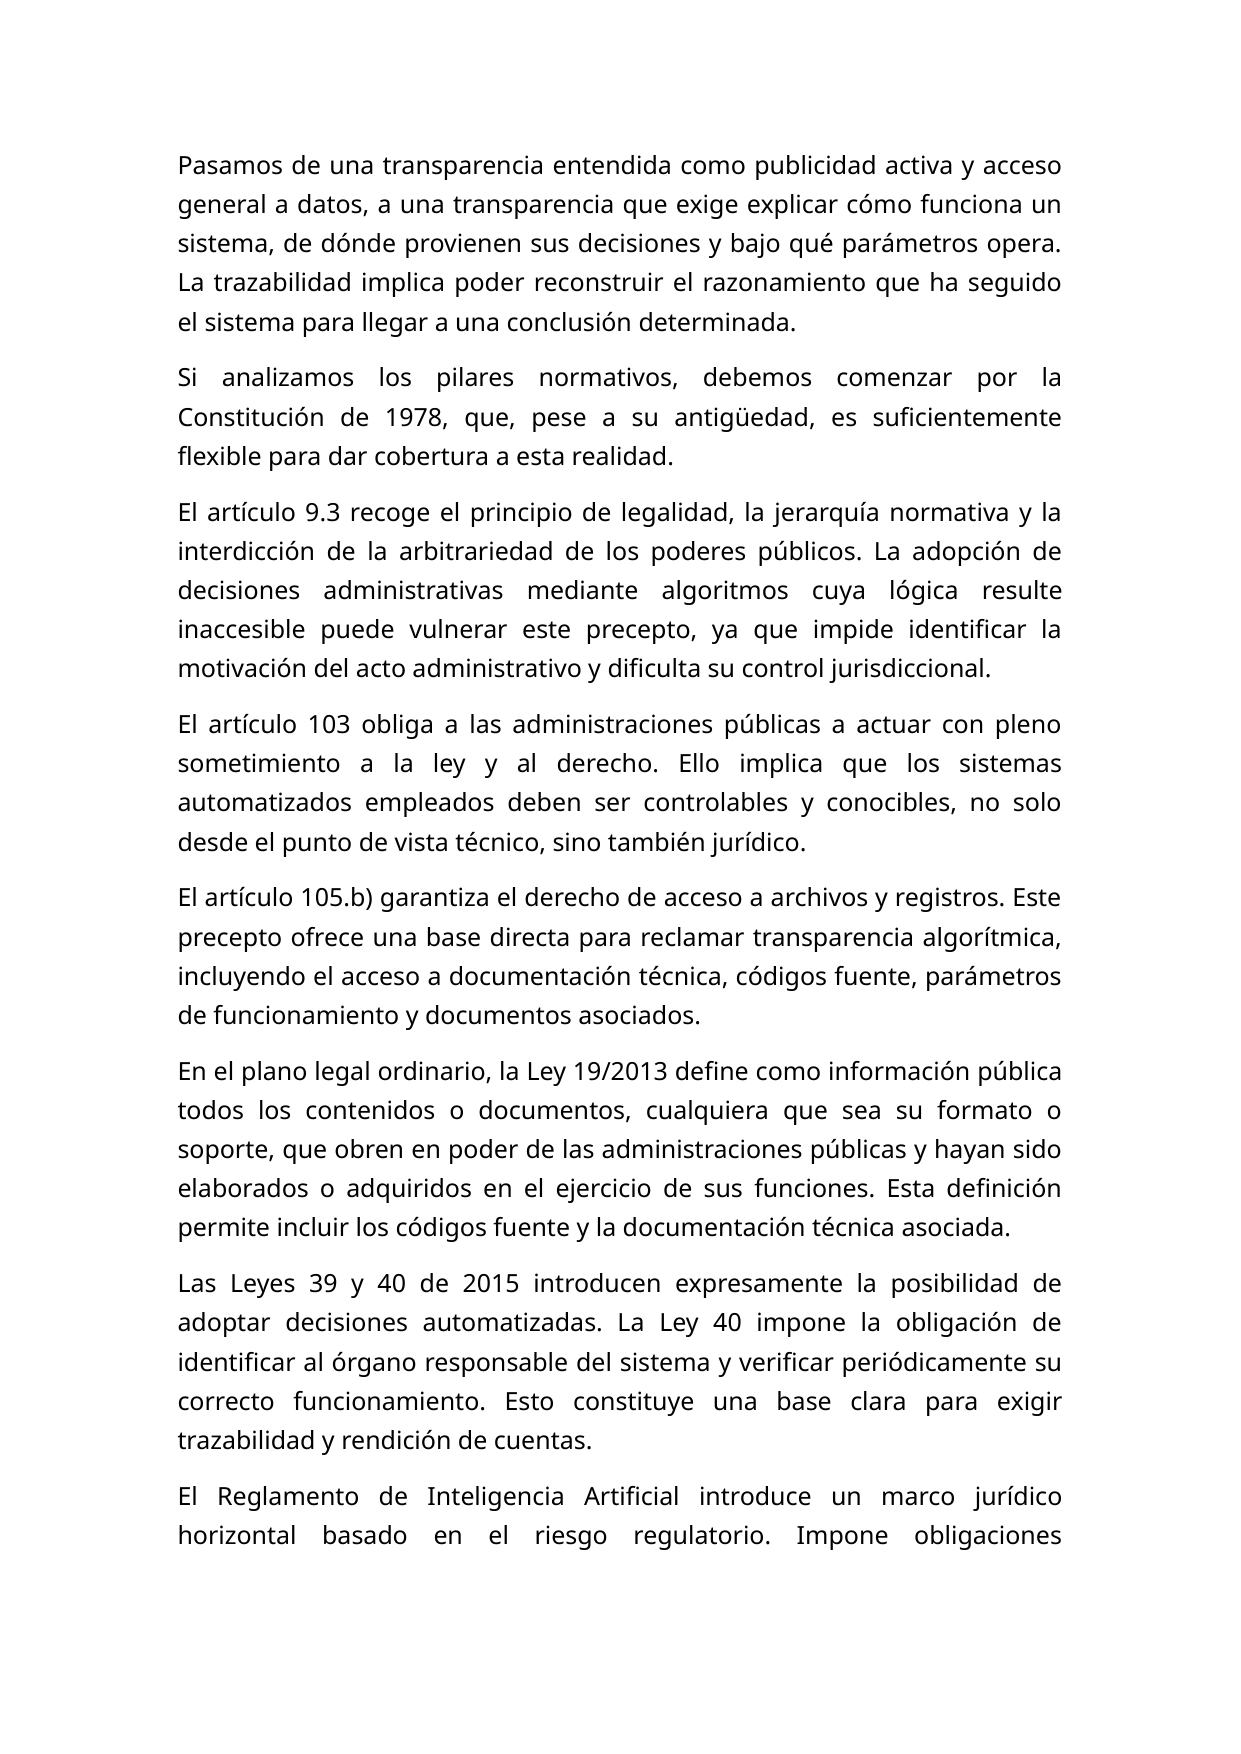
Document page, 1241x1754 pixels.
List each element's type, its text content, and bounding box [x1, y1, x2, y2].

text El artículo 103 obliga a las administraciones públicas a actuar con pleno sometimiento a la ley y al derecho. Ello implica que los sistemas automatizados empleados deben ser controlables y conocibles, no solo desde el punto de vista técnico, sino también jurídico. [177, 707, 1063, 858]
text El artículo 9.3 recoge el principio de legalidad, la jerarquía normativa y la interdicción de la arbitrariedad de los poderes públicos. La adopción de decisiones administrativas mediante algoritmos cuya lógica resulte inaccesible puede vulnerar este precepto, ya que impide identificar la motivación del acto administrativo y dificulta su control jurisdiccional. [177, 494, 1063, 685]
text En el plano legal ordinario, la Ley 19/2013 define como información pública todos los contenidos o documentos, cualquiera que sea su formato o soporte, que obren en poder de las administraciones públicas y hayan sido elaborados o adquiridos en el ejercicio de sus funciones. Esta definición permite incluir los códigos fuente y la documentación técnica asociada. [177, 1053, 1063, 1244]
text Las Leyes 39 y 40 de 2015 introducen expresamente la posibilidad de adoptar decisiones automatizadas. La Ley 40 impone la obligación de identificar al órgano responsable del sistema y verificar periódicamente su correcto funcionamiento. Esto constituye una base clara para exigir trazabilidad y rendición de cuentas. [177, 1266, 1063, 1457]
text Pasamos de una transparencia entendida como publicidad activa y acceso general a datos, a una transparencia que exige explicar cómo funciona un sistema, de dónde provienen sus decisiones y bajo qué parámetros opera. La trazabilidad implica poder reconstruir el razonamiento que ha seguido el sistema para llegar a una conclusión determinada. [177, 148, 1063, 338]
text El artículo 105.b) garantiza el derecho de acceso a archivos y registros. Este precepto ofrece una base directa para reclamar transparencia algorítmica, incluyendo el acceso a documentación técnica, códigos fuente, parámetros de funcionamiento y documentos asociados. [177, 880, 1063, 1032]
text El Reglamento de Inteligencia Artificial introduce un marco jurídico horizontal basado en el riesgo regulatorio. Impone obligaciones [177, 1478, 1063, 1552]
text Si analizamos los pilares normativos, debemos comenzar por la Constitución de 1978, que, pese a su antigüedad, es suficientemente flexible para dar cobertura a esta realidad. [177, 360, 1063, 472]
